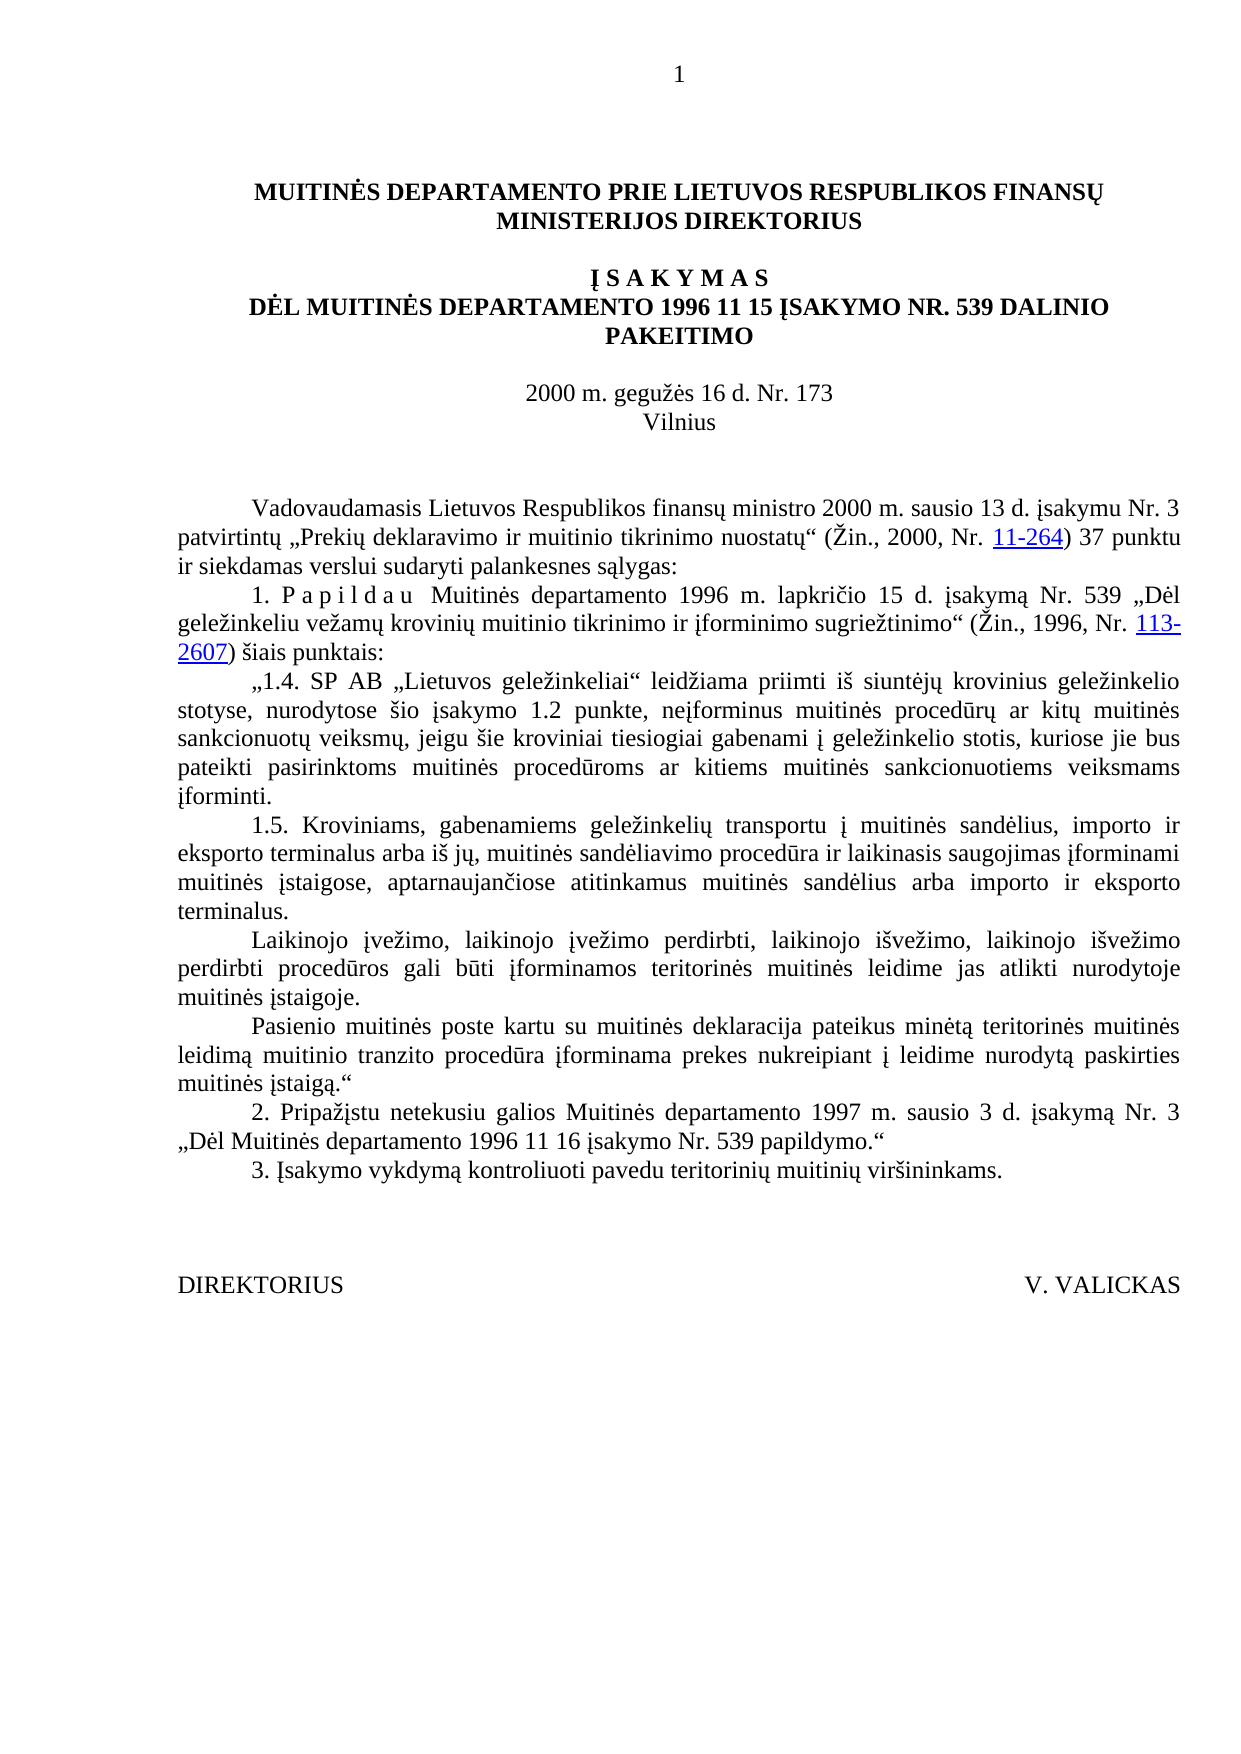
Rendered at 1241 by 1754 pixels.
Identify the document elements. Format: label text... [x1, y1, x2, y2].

text 2000 m. gegužės 16 d. Nr. 173 [177, 378, 1181, 407]
text DIREKTORIUS V. VALICKAS [177, 1270, 1181, 1298]
text Į S A K Y M A S [177, 263, 1181, 292]
text 2. Pripažįstu netekusiu galios Muitinės departamento 1997 m. sausio 3 d. įsakymą Nr. 3 „Dėl Muitinės departamento 1996 11 16 įsakymo Nr. 539 papildymo.“ [177, 1097, 1181, 1155]
text 3. Įsakymo vykdymą kontroliuoti pavedu teritorinių muitinių viršininkams. [177, 1155, 1181, 1183]
text Vilnius [177, 407, 1181, 436]
text Laikinojo įvežimo, laikinojo įvežimo perdirbti, laikinojo išvežimo, laikinojo išvežimo perdirbti procedūros gali būti įforminamos teritorinės muitinės leidime jas atlikti nurodytoje muitinės įstaigoje. [177, 925, 1181, 1011]
text „1.4. SP AB „Lietuvos geležinkeliai“ leidžiama priimti iš siuntėjų krovinius geležinkelio stotyse, nurodytose šio įsakymo 1.2 punkte, neįforminus muitinės procedūrų ar kitų muitinės sankcionuotų veiksmų, jeigu šie kroviniai tiesiogiai gabenami į geležinkelio stotis, kuriose jie bus pateikti pasirinktoms muitinės procedūroms ar kitiems muitinės sankcionuotiems veiksmams įforminti. [177, 666, 1181, 810]
text DĖL MUITINĖS DEPARTAMENTO 1996 11 15 ĮSAKYMO NR. 539 DALINIO PAKEITIMO [177, 292, 1181, 350]
text MUITINĖS DEPARTAMENTO PRIE LIETUVOS RESPUBLIKOS FINANSŲ MINISTERIJOS DIREKTORIUS [177, 177, 1181, 235]
text 1. Papildau Muitinės departamento 1996 m. lapkričio 15 d. įsakymą Nr. 539 „Dėl geležinkeliu vežamų krovinių muitinio tikrinimo ir įforminimo sugriežtinimo“ (Žin., 1996, Nr. 113-2607) šiais punktais: [177, 580, 1181, 666]
text Pasienio muitinės poste kartu su muitinės deklaracija pateikus minėtą teritorinės muitinės leidimą muitinio tranzito procedūra įforminama prekes nukreipiant į leidime nurodytą paskirties muitinės įstaigą.“ [177, 1011, 1181, 1097]
text Vadovaudamasis Lietuvos Respublikos finansų ministro 2000 m. sausio 13 d. įsakymu Nr. 3 patvirtintų „Prekių deklaravimo ir muitinio tikrinimo nuostatų“ (Žin., 2000, Nr. 11-264) 37 punktu ir siekdamas verslui sudaryti palankesnes sąlygas: [177, 493, 1181, 580]
text 1.5. Kroviniams, gabenamiems geležinkelių transportu į muitinės sandėlius, importo ir eksporto terminalus arba iš jų, muitinės sandėliavimo procedūra ir laikinasis saugojimas įforminami muitinės įstaigose, aptarnaujančiose atitinkamus muitinės sandėlius arba importo ir eksporto terminalus. [177, 810, 1181, 925]
